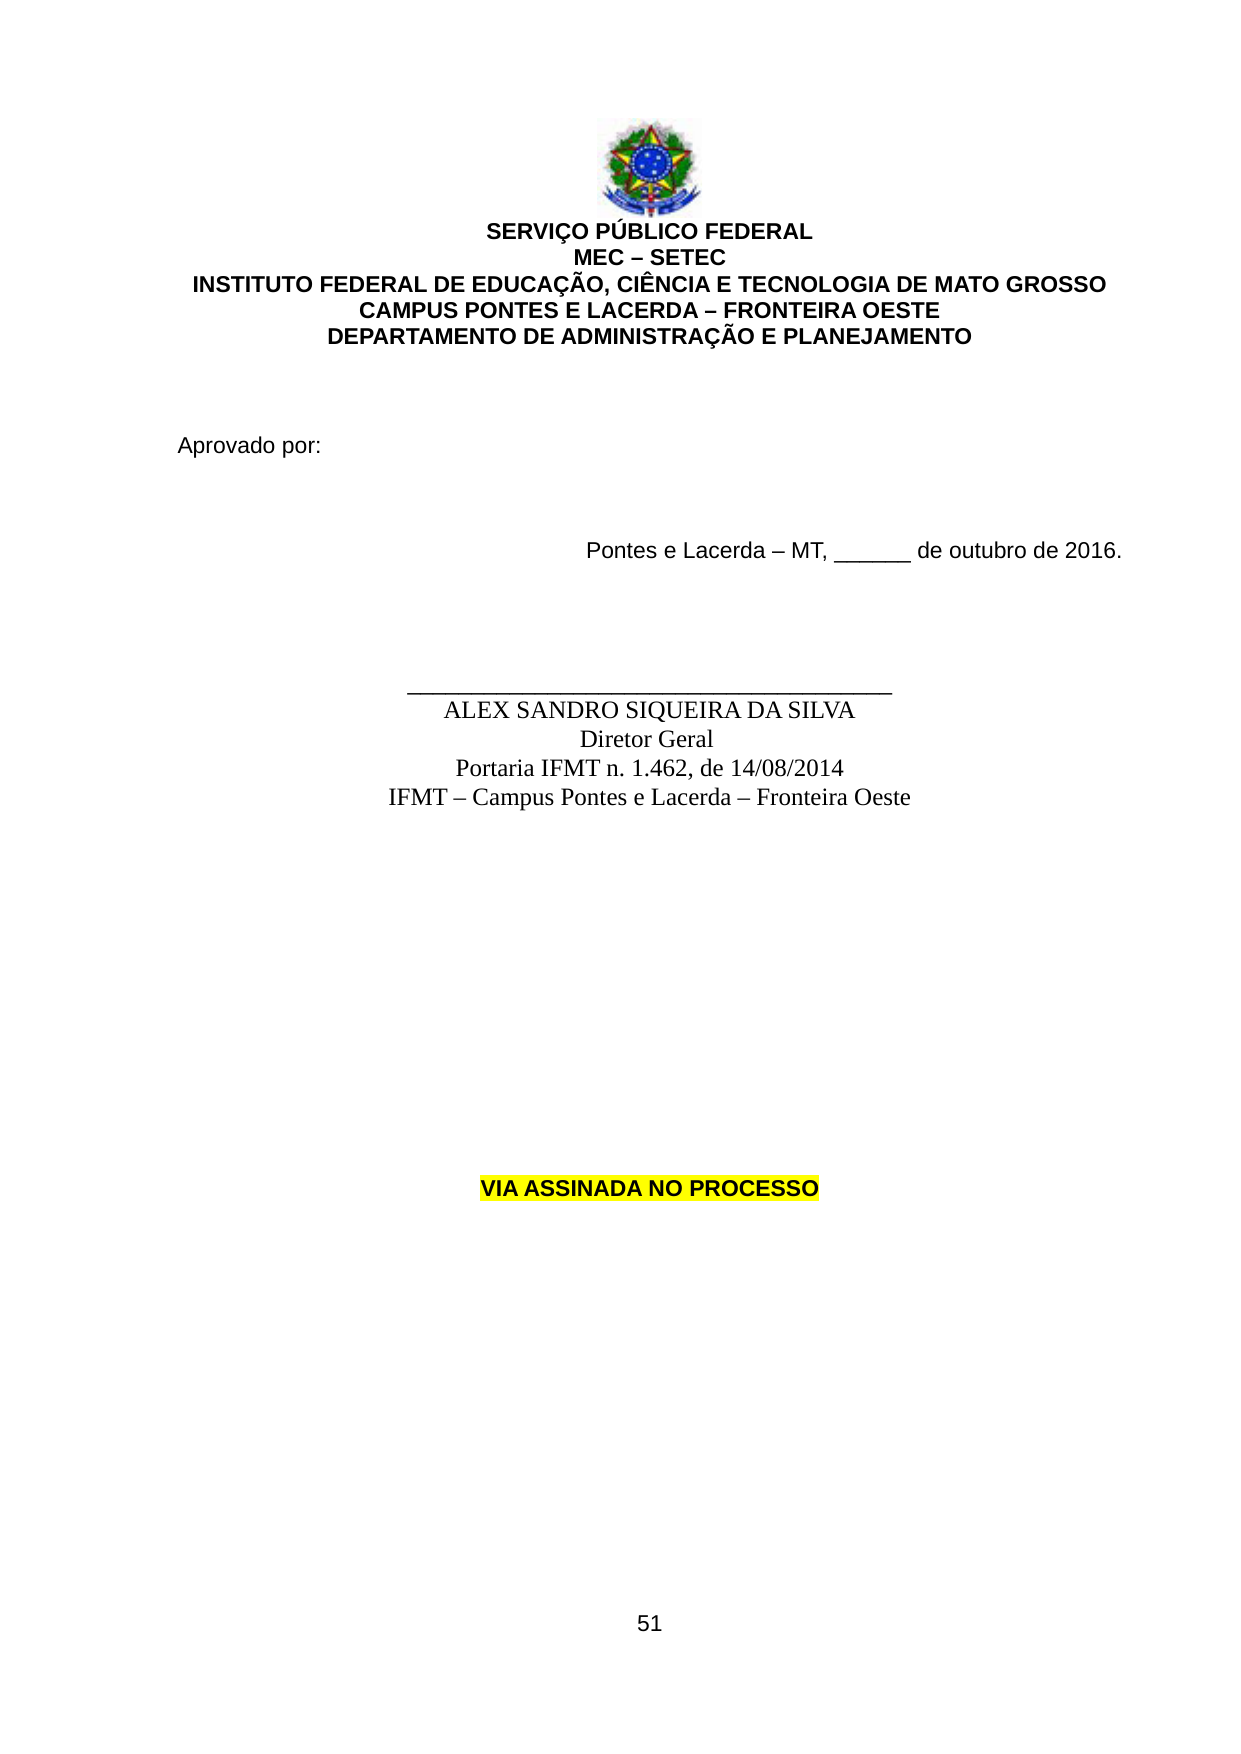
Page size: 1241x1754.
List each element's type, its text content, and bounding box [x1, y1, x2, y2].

text Aprovado por: [177, 432, 1122, 458]
text ______________________________________ [177, 669, 1122, 695]
text VIA ASSINADA NO PROCESSO [177, 1175, 1122, 1201]
text Pontes e Lacerda – MT, ______ de outubro de 2016. [177, 537, 1122, 563]
text Portaria IFMT n. 1.462, de 14/08/2014 [177, 753, 1122, 782]
text Diretor Geral [177, 724, 1122, 753]
text ALEX SANDRO SIQUEIRA DA SILVA [177, 695, 1122, 724]
text IFMT – Campus Pontes e Lacerda – Fronteira Oeste [177, 782, 1122, 810]
